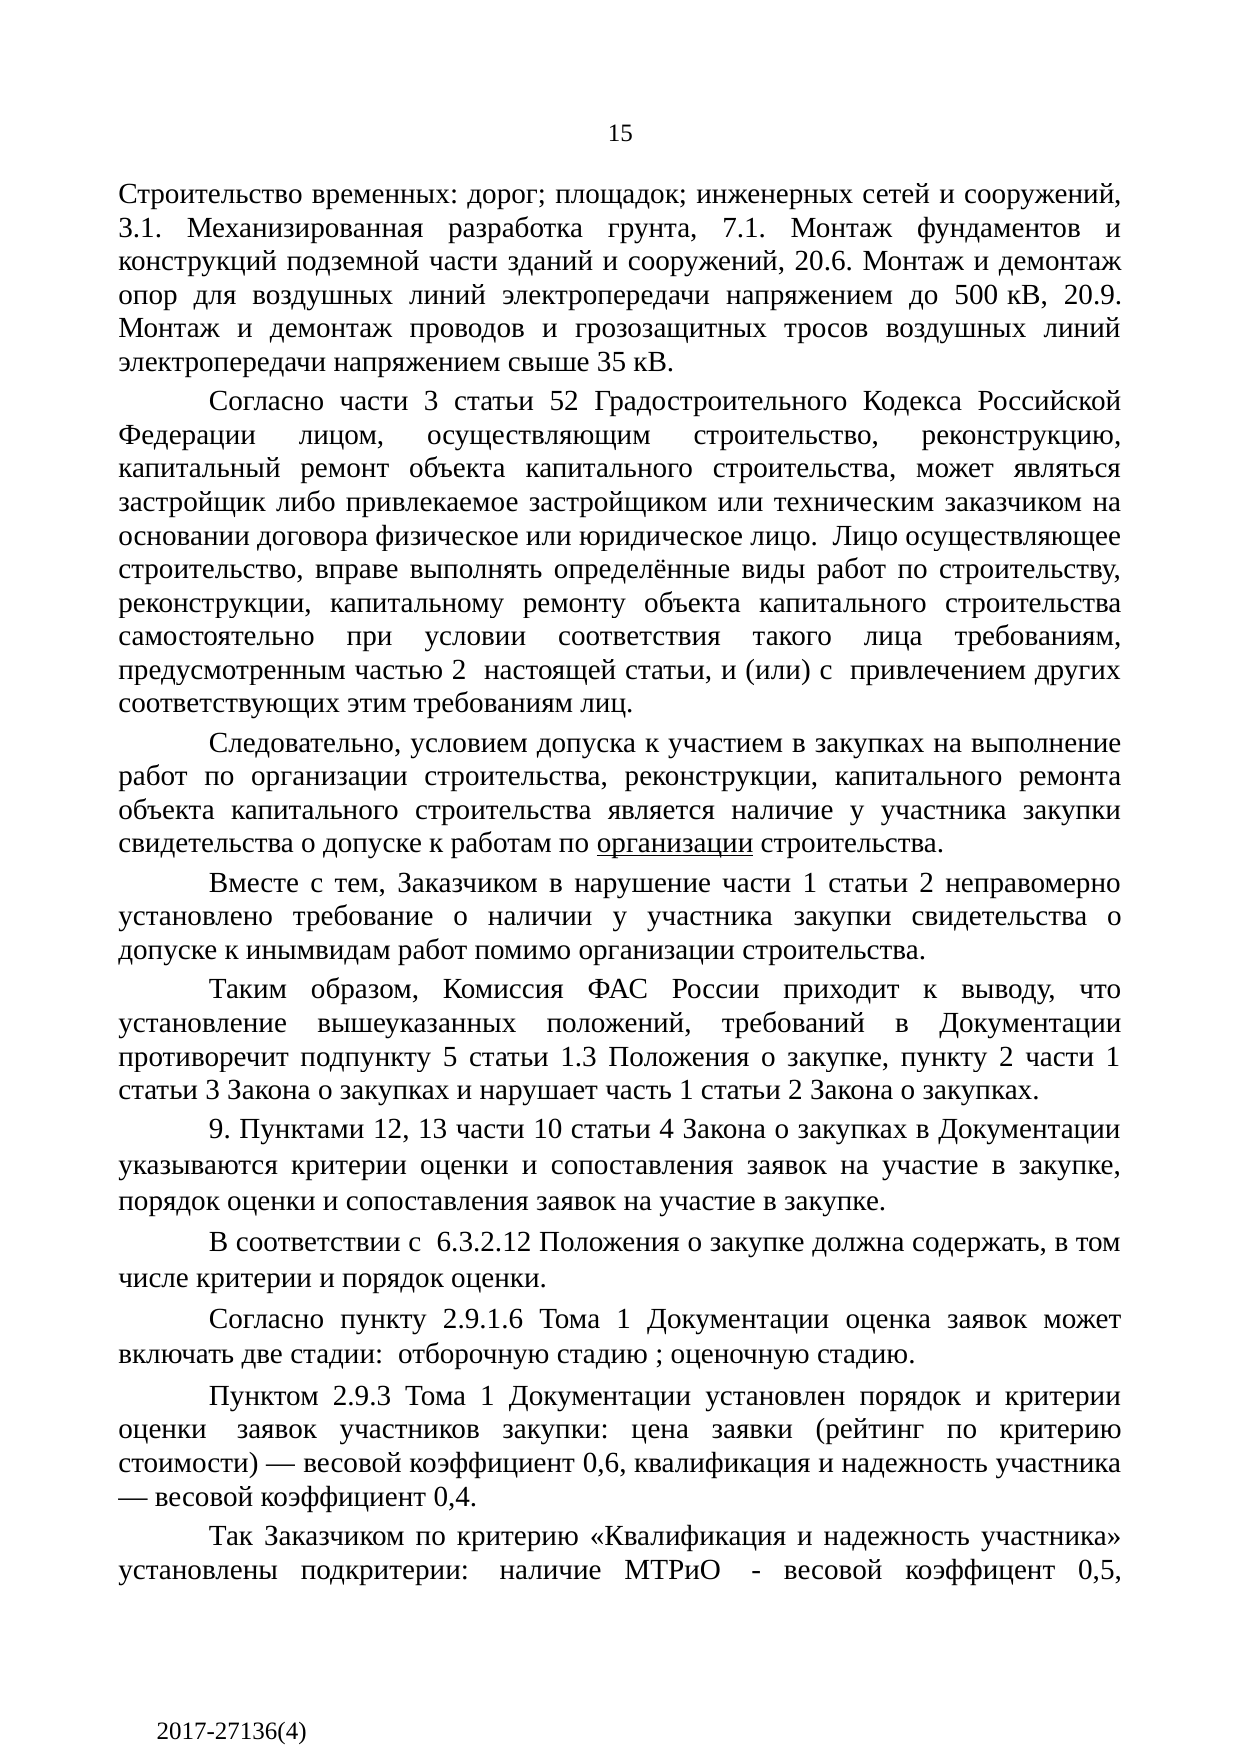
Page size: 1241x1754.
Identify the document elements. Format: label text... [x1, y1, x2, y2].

text Согласно пункту 2.9.1.6 Тома 1 Документации оценка заявок может включать две стадии: отборочную стадию ; оценочную стадию. [118, 1301, 1122, 1370]
text Таким образом, Комиссия ФАС России приходит к выводу, что установление вышеуказанных положений, требований в Документации противоречит подпункту 5 статьи 1.3 Положения о закупке, пункту 2 части 1 статьи 3 Закона о закупках и нарушает часть 1 статьи 2 Закона о закупках. [118, 972, 1122, 1106]
text Следовательно, условием допуска к участием в закупках на выполнение работ по организации строительства, реконструкции, капитального ремонта объекта капитального строительства является наличие у участника закупки свидетельства о допуске к работам по организации строительства. [118, 725, 1122, 859]
text Согласно части 3 статьи 52 Градостроительного Кодекса Российской Федерации лицом, осуществляющим строительство, реконструкцию, капитальный ремонт объекта капитального строительства, может являться застройщик либо привлекаемое застройщиком или техническим заказчиком на основании договора физическое или юридическое лицо. Лицо осуществляющее строительство, вправе выполнять определённые виды работ по строительству, реконструкции, капитальному ремонту объекта капитального строительства самостоятельно при условии соответствия такого лица требованиям, предусмотренным частью 2 настоящей статьи, и (или) с привлечением других соответствующих этим требованиям лиц. [118, 383, 1122, 719]
text В соответствии с 6.3.2.12 Положения о закупке должна содержать, в том числе критерии и порядок оценки. [118, 1224, 1122, 1293]
text Вместе с тем, Заказчиком в нарушение части 1 статьи 2 неправомерно установлено требование о наличии у участника закупки свидетельства о допуске к инымвидам работ помимо организации строительства. [118, 865, 1122, 966]
text Так Заказчиком по критерию «Квалификация и надежность участника» установлены подкритерии: наличие МТРиО - весовой коэффицент 0,5, [118, 1518, 1122, 1585]
text 9. Пунктами 12, 13 части 10 статьи 4 Закона о закупках в Документации указываются критерии оценки и сопоставления заявок на участие в закупке, порядок оценки и сопоставления заявок на участие в закупке. [118, 1112, 1122, 1216]
text Строительство временных: дорог; площадок; инженерных сетей и сооружений, 3.1. Механизированная разработка грунта, 7.1. Монтаж фундаментов и конструкций подземной части зданий и сооружений, 20.6. Монтаж и демонтаж опор для воздушных линий электропередачи напряжением до 500 кВ, 20.9. Монтаж и демонтаж проводов и грозозащитных тросов воздушных линий электропередачи напряжением свыше 35 кВ. [118, 176, 1122, 378]
text Пунктом 2.9.3 Тома 1 Документации установлен порядок и критерии оценки заявок участников закупки: цена заявки (рейтинг по критерию стоимости) — весовой коэффициент 0,6, квалификация и надежность участника — весовой коэффициент 0,4. [118, 1378, 1122, 1512]
